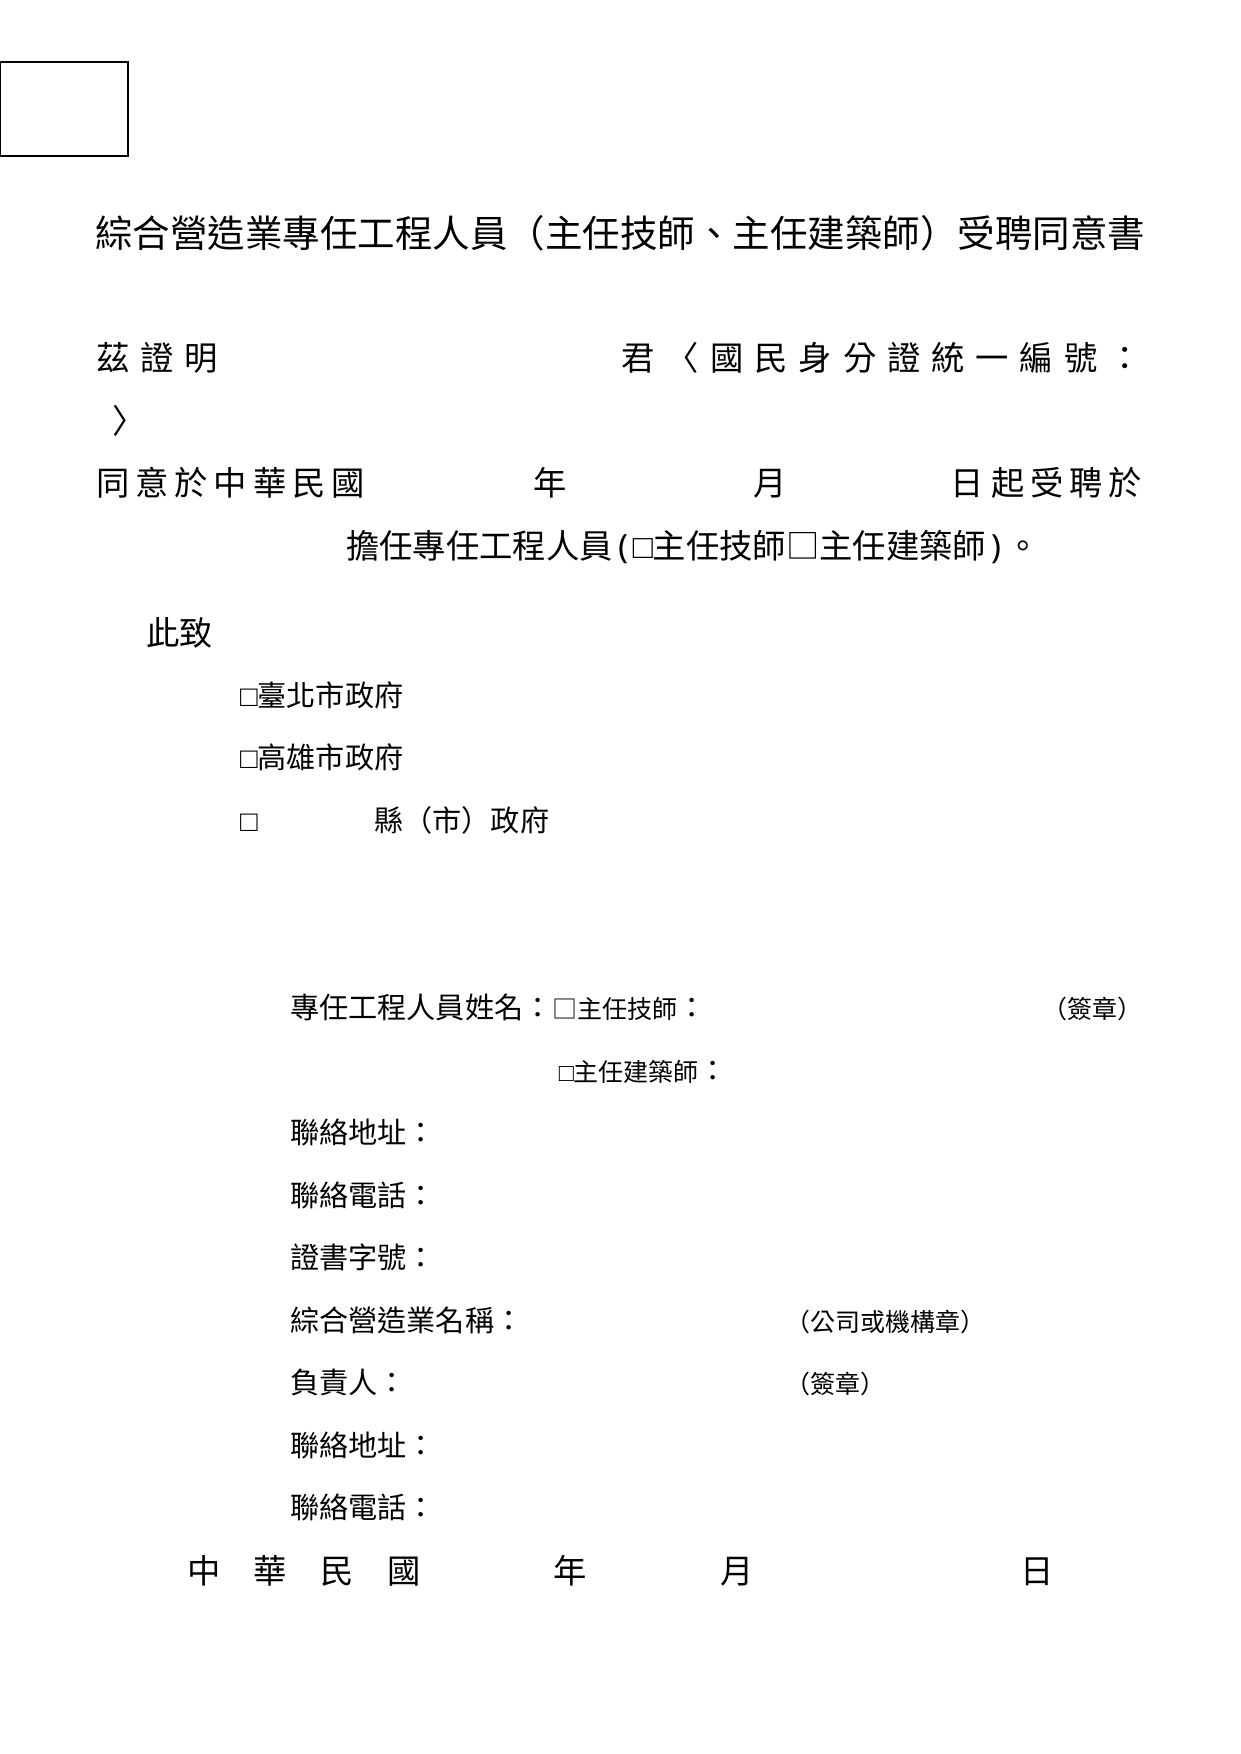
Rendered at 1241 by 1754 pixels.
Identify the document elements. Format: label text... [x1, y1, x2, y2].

text 茲證明 君〈國民身分證統一編號： 〉 [96, 314, 1144, 439]
text 聯絡地址： [196, 1089, 1194, 1152]
text 專任工程人員姓名：□主任技師： （簽章） [196, 964, 1194, 1027]
text 同意於中華民國 年 月 日起受聘於 擔任專任工程人員(□主任技師□主任建築師)。 [96, 439, 1144, 564]
text 綜合營造業名稱： （公司或機構章） [196, 1277, 1194, 1339]
text 聯絡電話： [196, 1464, 1194, 1527]
text □ 縣（市）政府 [146, 777, 1194, 839]
text 聯絡電話： [196, 1152, 1194, 1214]
text 證書字號： [196, 1214, 1194, 1277]
text 中 華 民 國 年 月 日 [46, 1527, 1194, 1589]
text □臺北市政府 [146, 652, 1194, 714]
text 此致 [46, 589, 1194, 652]
text □主任建築師： [46, 1027, 1194, 1089]
text 聯絡地址： [196, 1402, 1194, 1464]
text 綜合營造業專任工程人員（主任技師、主任建築師）受聘同意書 [46, 189, 1194, 252]
text 負責人： （簽章） [196, 1339, 1194, 1402]
text □高雄市政府 [146, 714, 1194, 777]
text 附表一 [129, 64, 1194, 127]
